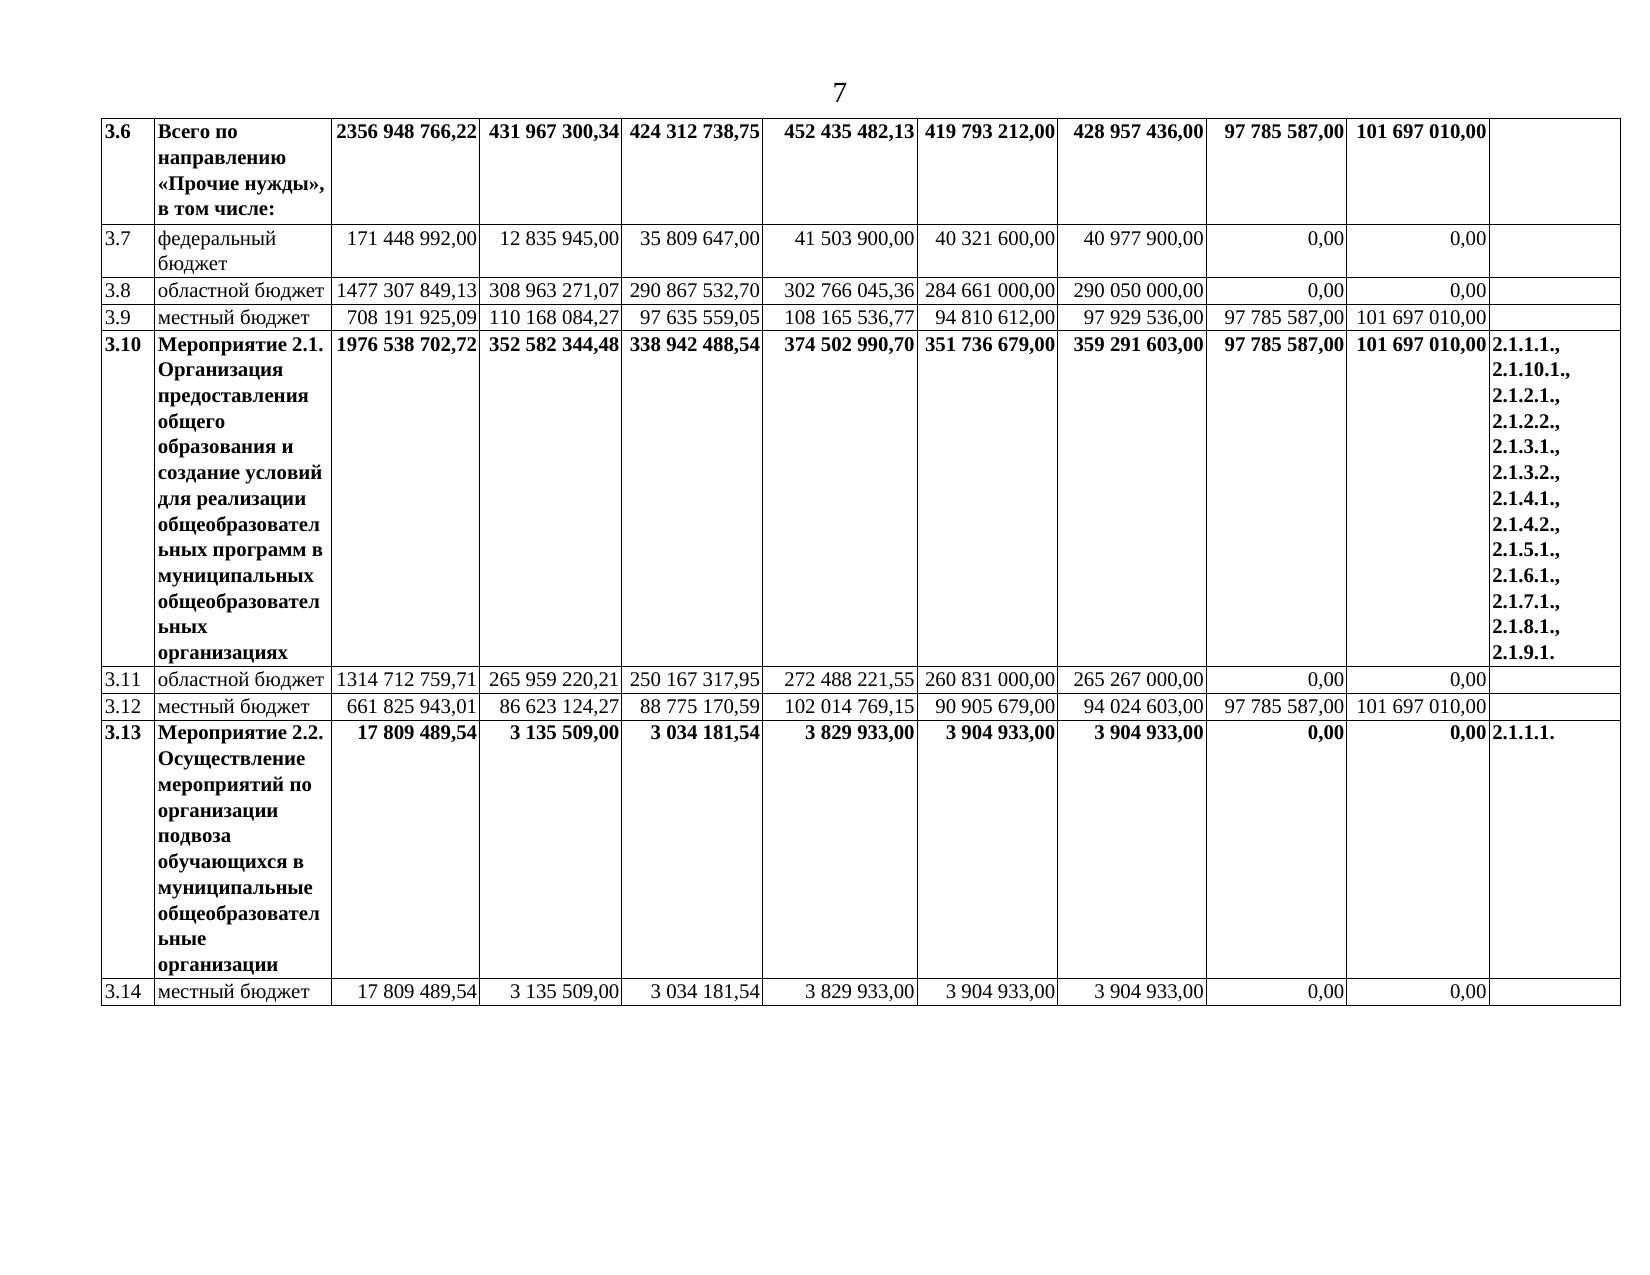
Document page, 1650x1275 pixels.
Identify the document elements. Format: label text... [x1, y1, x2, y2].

table_cell 1314 712 759,71 [332, 667, 479, 693]
table_cell 90 905 679,00 [918, 694, 1057, 719]
table_cell 3 034 181,54 [622, 979, 762, 1004]
table_cell 97 785 587,00 [1207, 331, 1346, 666]
table_cell федеральный бюджет [155, 225, 331, 277]
table_cell 0,00 [1347, 278, 1489, 304]
table_cell [1490, 278, 1620, 304]
table_cell 0,00 [1207, 979, 1346, 1004]
table_cell 101 697 010,00 [1347, 305, 1489, 330]
table_cell 1976 538 702,72 [332, 331, 479, 666]
table_cell 452 435 482,13 [763, 119, 917, 224]
table_cell областной бюджет [155, 667, 331, 693]
table_cell [1490, 667, 1620, 693]
table_cell 661 825 943,01 [332, 694, 479, 719]
table_cell 338 942 488,54 [622, 331, 762, 666]
table_cell 3.7 [102, 225, 154, 277]
table_cell 40 321 600,00 [918, 225, 1057, 277]
table_cell 101 697 010,00 [1347, 694, 1489, 719]
table_cell 290 867 532,70 [622, 278, 762, 304]
table_cell 0,00 [1347, 667, 1489, 693]
table_cell 352 582 344,48 [480, 331, 621, 666]
table_cell 0,00 [1207, 225, 1346, 277]
table_cell 86 623 124,27 [480, 694, 621, 719]
table_cell 3.12 [102, 694, 154, 719]
table_cell 97 785 587,00 [1207, 119, 1346, 224]
table_cell [1490, 119, 1620, 224]
table_cell 3 135 509,00 [480, 721, 621, 978]
table_cell 431 967 300,34 [480, 119, 621, 224]
table_cell Всего по направлению «Прочие нужды», в том числе: [155, 119, 331, 224]
table_cell 0,00 [1347, 979, 1489, 1004]
table_cell 1477 307 849,13 [332, 278, 479, 304]
table_cell 424 312 738,75 [622, 119, 762, 224]
table_cell 3 904 933,00 [918, 721, 1057, 978]
table_cell 102 014 769,15 [763, 694, 917, 719]
table_cell 3 135 509,00 [480, 979, 621, 1004]
table_cell 97 635 559,05 [622, 305, 762, 330]
table_cell 41 503 900,00 [763, 225, 917, 277]
table_cell 302 766 045,36 [763, 278, 917, 304]
table_cell 708 191 925,09 [332, 305, 479, 330]
table_cell 3 904 933,00 [918, 979, 1057, 1004]
table_cell [1490, 305, 1620, 330]
table_cell 12 835 945,00 [480, 225, 621, 277]
table_cell 272 488 221,55 [763, 667, 917, 693]
table_cell 265 959 220,21 [480, 667, 621, 693]
table_cell 351 736 679,00 [918, 331, 1057, 666]
table_cell 3 904 933,00 [1058, 979, 1206, 1004]
table_cell 101 697 010,00 [1347, 119, 1489, 224]
table_cell 171 448 992,00 [332, 225, 479, 277]
table_cell 260 831 000,00 [918, 667, 1057, 693]
table_cell 17 809 489,54 [332, 721, 479, 978]
table_cell местный бюджет [155, 694, 331, 719]
table_cell 2.1.1.1. [1490, 721, 1620, 978]
table_cell 3.9 [102, 305, 154, 330]
table_cell 374 502 990,70 [763, 331, 917, 666]
table_cell Мероприятие 2.2. Осуществление мероприятий по организации подвоза обучающихся в муниципальные общеобразовательные организации [155, 721, 331, 978]
table_cell 308 963 271,07 [480, 278, 621, 304]
table_cell 3.11 [102, 667, 154, 693]
table_cell 0,00 [1347, 721, 1489, 978]
table_cell 0,00 [1347, 225, 1489, 277]
table_cell 94 024 603,00 [1058, 694, 1206, 719]
table_cell 3 904 933,00 [1058, 721, 1206, 978]
table_cell 284 661 000,00 [918, 278, 1057, 304]
table_cell 290 050 000,00 [1058, 278, 1206, 304]
table_cell 3 829 933,00 [763, 979, 917, 1004]
table_cell 3 034 181,54 [622, 721, 762, 978]
table_cell 2356 948 766,22 [332, 119, 479, 224]
table_cell 35 809 647,00 [622, 225, 762, 277]
table_cell 17 809 489,54 [332, 979, 479, 1004]
table_cell 250 167 317,95 [622, 667, 762, 693]
table_cell 97 929 536,00 [1058, 305, 1206, 330]
table_cell 3.6 [102, 119, 154, 224]
table_cell 2.1.1.1., 2.1.10.1., 2.1.2.1., 2.1.2.2., 2.1.3.1., 2.1.3.2., 2.1.4.1., 2.1.4.2., 2.1.5.1., 2.1.6.1., 2.1.7.1., 2.1.8.1., 2.1.9.1. [1490, 331, 1620, 666]
table_cell 101 697 010,00 [1347, 331, 1489, 666]
table_cell 3 829 933,00 [763, 721, 917, 978]
table_cell 94 810 612,00 [918, 305, 1057, 330]
table_cell [1490, 225, 1620, 277]
table_cell [1490, 694, 1620, 719]
table_cell 0,00 [1207, 278, 1346, 304]
table_cell 359 291 603,00 [1058, 331, 1206, 666]
table_cell местный бюджет [155, 305, 331, 330]
table_cell 97 785 587,00 [1207, 305, 1346, 330]
table_cell областной бюджет [155, 278, 331, 304]
table_cell местный бюджет [155, 979, 331, 1004]
table_cell 40 977 900,00 [1058, 225, 1206, 277]
table_cell [1490, 979, 1620, 1004]
table_cell 0,00 [1207, 667, 1346, 693]
table_cell 3.8 [102, 278, 154, 304]
table_cell 0,00 [1207, 721, 1346, 978]
table_cell 265 267 000,00 [1058, 667, 1206, 693]
table_cell 97 785 587,00 [1207, 694, 1346, 719]
table_cell 108 165 536,77 [763, 305, 917, 330]
table_cell 428 957 436,00 [1058, 119, 1206, 224]
table_cell 3.14 [102, 979, 154, 1004]
table_cell Мероприятие 2.1. Организация предоставления общего образования и создание условий для реализации общеобразовательных программ в муниципальных общеобразовательных организациях [155, 331, 331, 666]
table_cell 3.10 [102, 331, 154, 666]
table_cell 3.13 [102, 721, 154, 978]
table_cell 419 793 212,00 [918, 119, 1057, 224]
table_cell 110 168 084,27 [480, 305, 621, 330]
table_cell 88 775 170,59 [622, 694, 762, 719]
